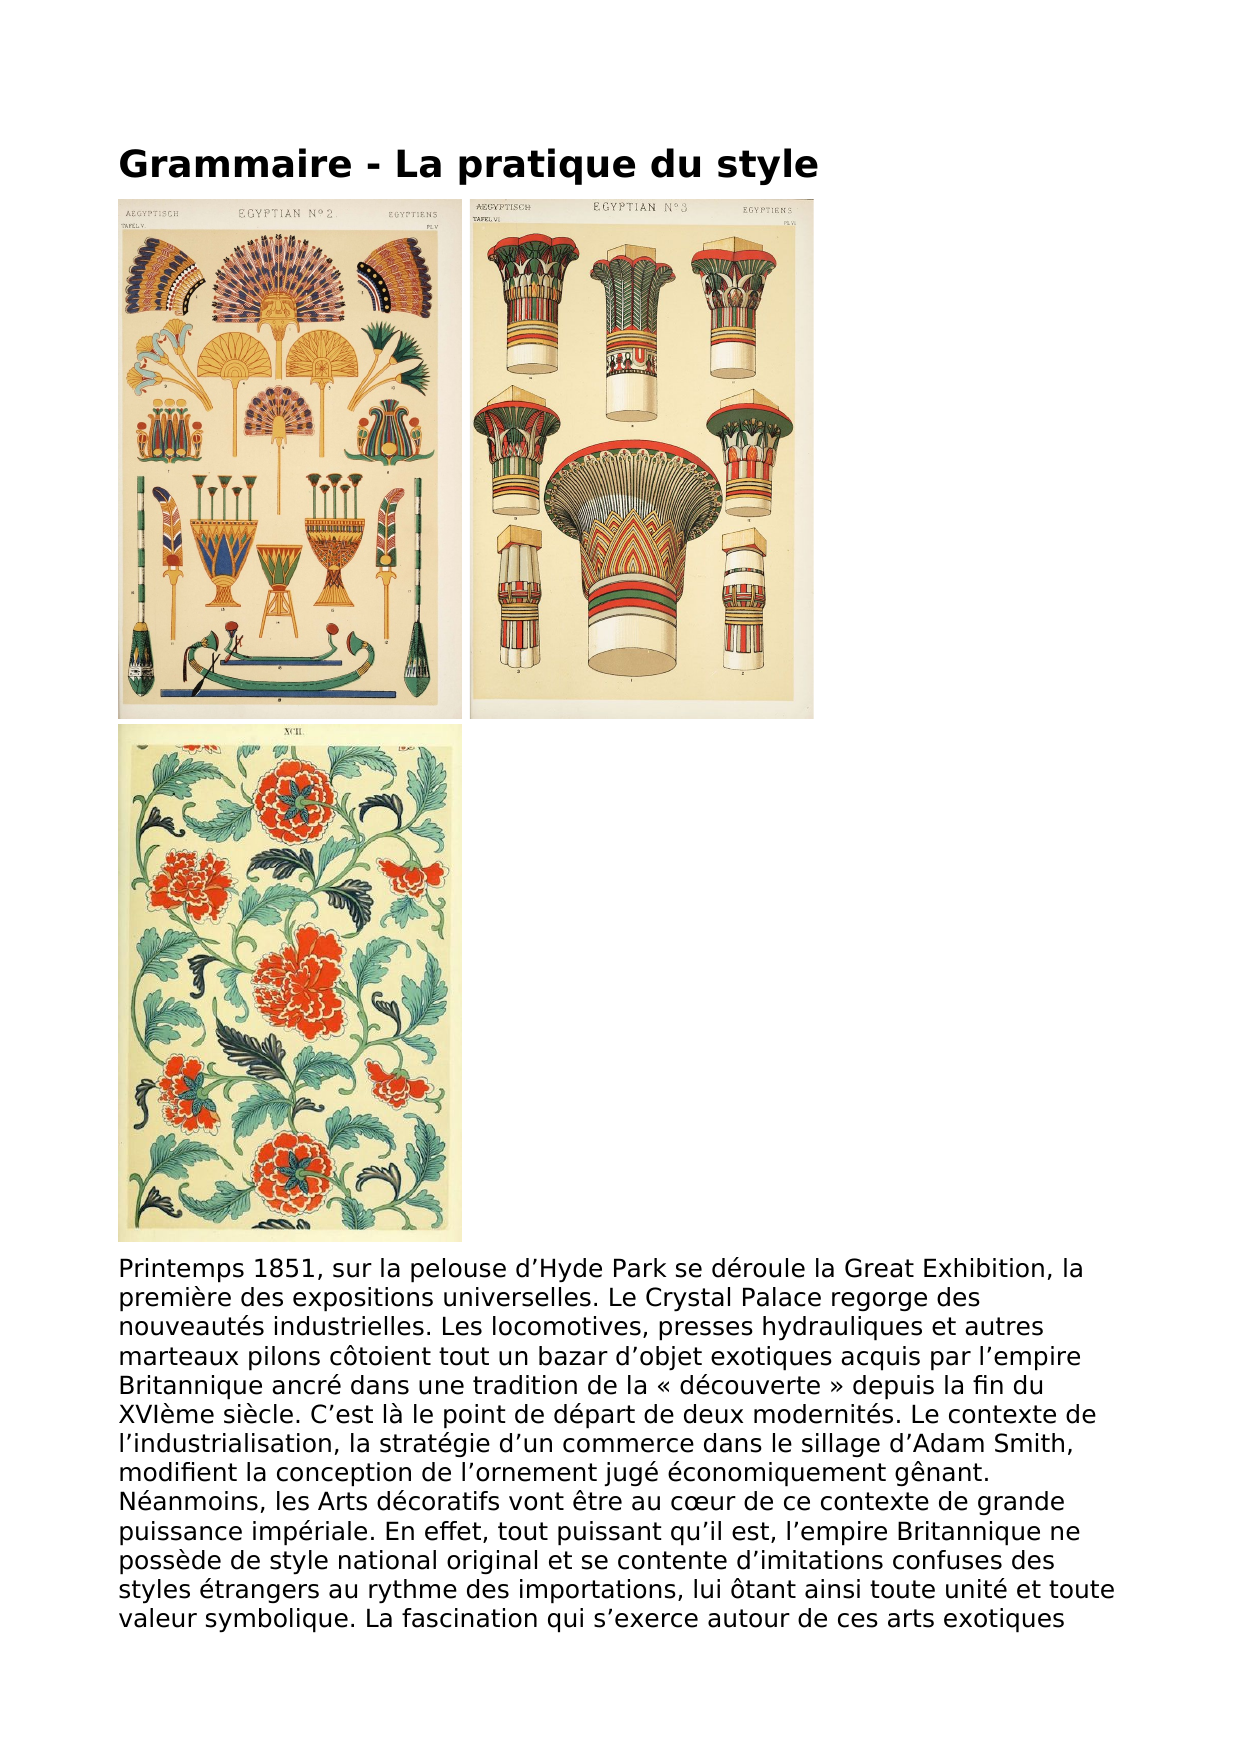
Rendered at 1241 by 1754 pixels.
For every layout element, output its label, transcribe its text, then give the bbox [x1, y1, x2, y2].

picture [118, 199, 462, 719]
picture [469, 199, 814, 719]
subtitle Grammaire - La pratique du style [118, 143, 1122, 187]
text Printemps 1851, sur la pelouse d’Hyde Park se déroule la Great Exhibition, la première des expositions universelles. Le Crystal Palace regorge des nouveautés industrielles. Les locomotives, presses hydrauliques et autres marteaux pilons côtoient tout un bazar d’objet exotiques acquis par l’empire Britannique ancré dans une tradition de la « découverte » depuis la fin du XVIème siècle. C’est là le point de départ de deux modernités. Le contexte de l’industrialisation, la stratégie d’un commerce dans le sillage d’Adam Smith, modifient la conception de l’ornement jugé économiquement gênant. Néanmoins, les Arts décoratifs vont être au cœur de ce contexte de grande puissance impériale. En effet, tout puissant qu’il est, l’empire Britannique ne possède de style national original et se contente d’imitations confuses des styles étrangers au rythme des importations, lui ôtant ainsi toute unité et toute valeur symbolique. La fascination qui s’exerce autour de ces arts exotiques [118, 1254, 1122, 1633]
picture [118, 724, 462, 1242]
